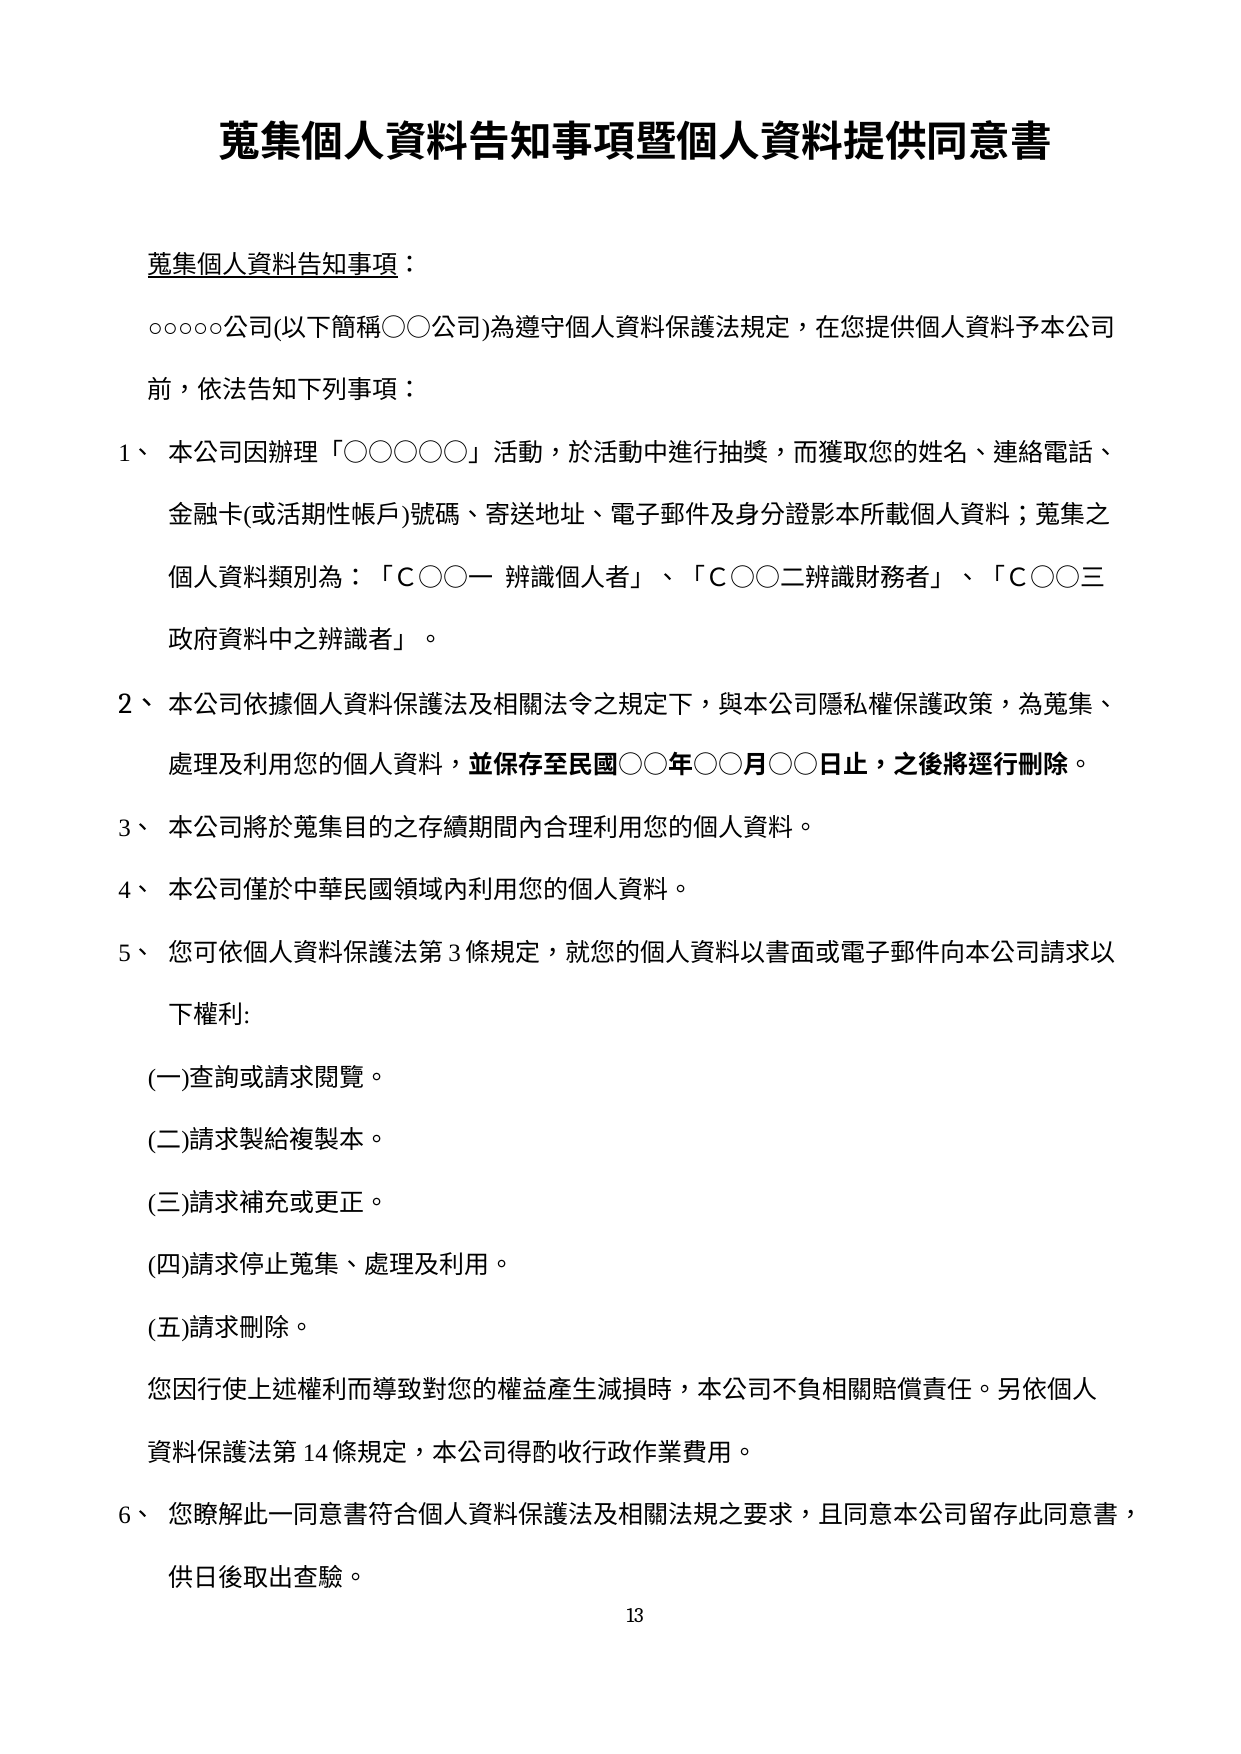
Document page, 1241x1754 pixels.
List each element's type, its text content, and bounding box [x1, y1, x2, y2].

text (三)請求補充或更正。 [148, 1159, 1122, 1221]
list 本公司僅於中華民國領域內利用您的個人資料。 [118, 846, 1122, 909]
list 您可依個人資料保護法第3條規定，就您的個人資料以書面或電子郵件向本公司請求以下權利: [118, 909, 1122, 1034]
list 本公司將於蒐集目的之存續期間內合理利用您的個人資料。 [118, 784, 1122, 846]
text 蒐集個人資料告知事項暨個人資料提供同意書 [148, 96, 1122, 159]
text 您因行使上述權利而導致對您的權益產生減損時，本公司不負相關賠償責任。另依個人資料保護法第14條規定，本公司得酌收行政作業費用。 [148, 1346, 1122, 1471]
list 本公司因辦理「○○○○○」活動，於活動中進行抽獎，而獲取您的姓名、連絡電話、金融卡(或活期性帳戶)號碼、寄送地址、電子郵件及身分證影本所載個人資料；蒐集之個人資料類別為：「Ｃ○○一 辨識個人者」、「Ｃ○○二辨識財務者」、「Ｃ○○三 政府資料中之辨識者」。 [118, 409, 1122, 659]
list 本公司依據個人資料保護法及相關法令之規定下，與本公司隱私權保護政策，為蒐集、處理及利用您的個人資料，並保存至民國○○年○○月○○日止，之後將逕行刪除。 [118, 659, 1122, 784]
text 蒐集個人資料告知事項： [148, 221, 1122, 284]
text (二)請求製給複製本。 [148, 1096, 1122, 1159]
text (五)請求刪除。 [148, 1284, 1122, 1346]
text (四)請求停止蒐集、處理及利用。 [148, 1221, 1122, 1284]
list 您瞭解此一同意書符合個人資料保護法及相關法規之要求，且同意本公司留存此同意書，供日後取出查驗。 [118, 1471, 1122, 1596]
text (一)查詢或請求閱覽。 [148, 1034, 1122, 1096]
text ○○○○○公司(以下簡稱○○公司)為遵守個人資料保護法規定，在您提供個人資料予本公司前，依法告知下列事項： [148, 284, 1122, 409]
